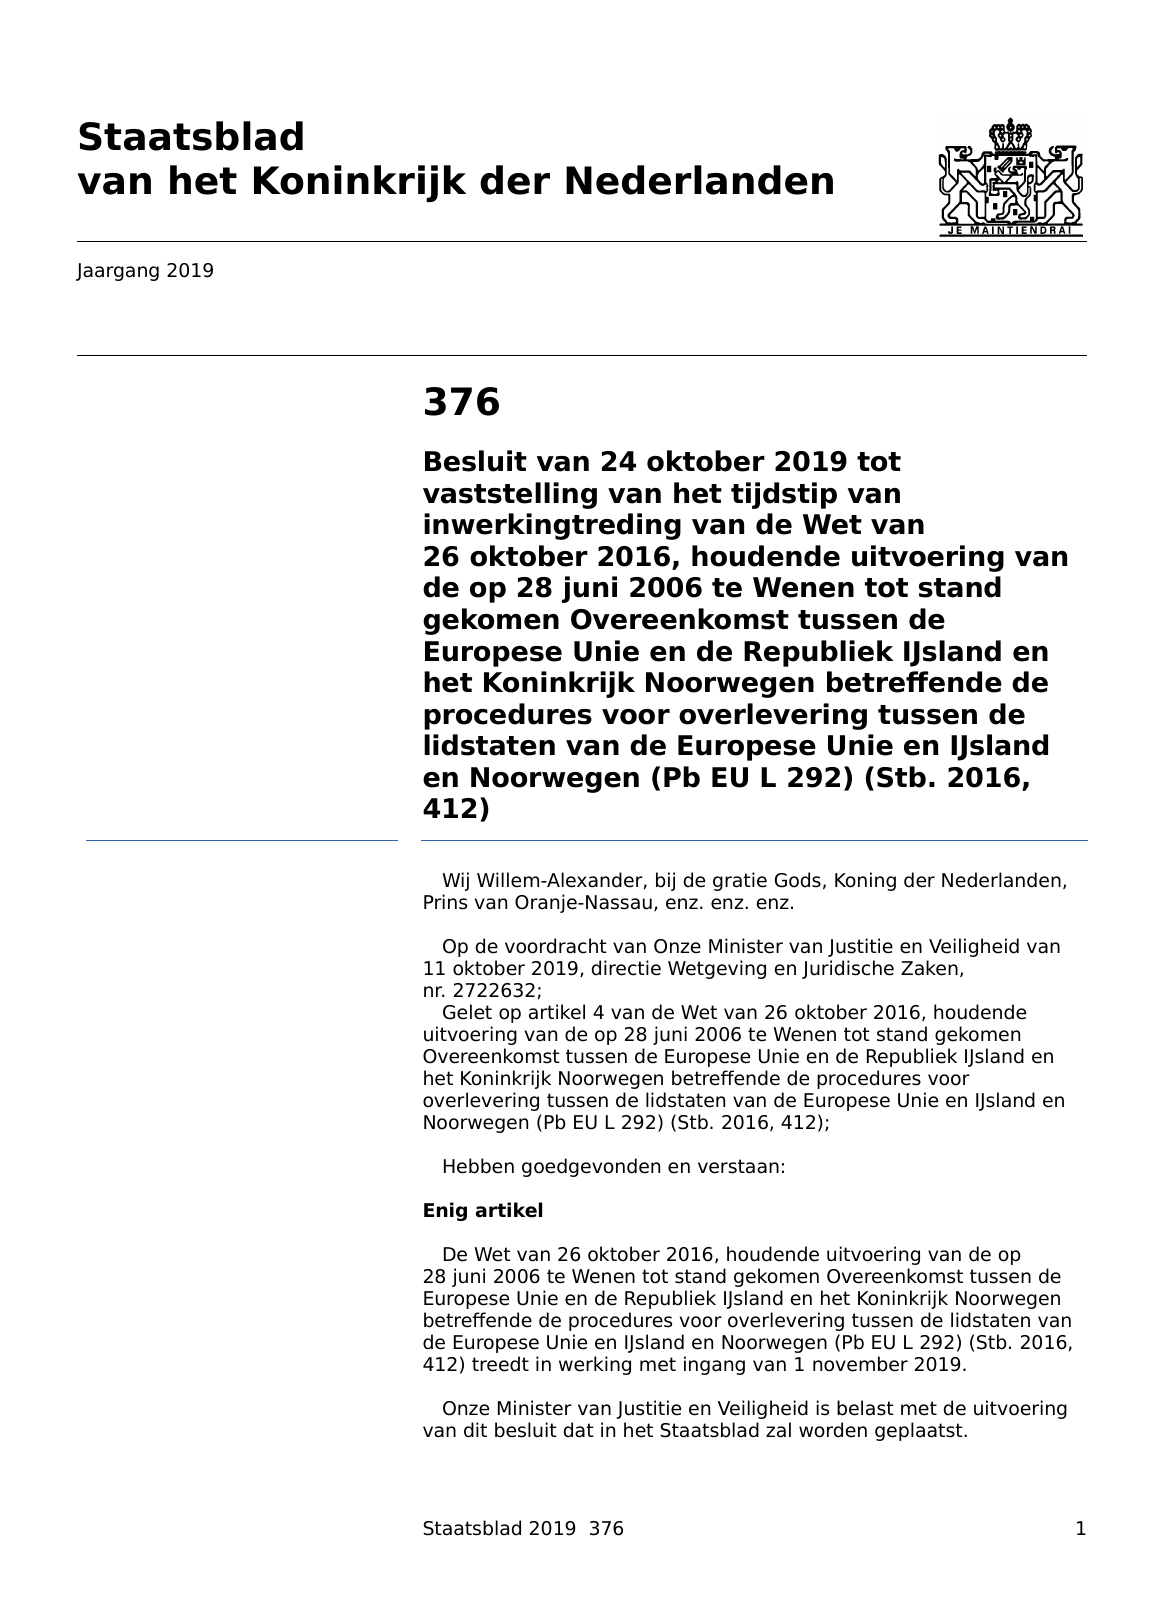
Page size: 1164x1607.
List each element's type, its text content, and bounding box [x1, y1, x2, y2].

picture [936, 115, 1087, 240]
subtitle 376 [422, 381, 1087, 424]
table_cell Jaargang 2019 [77, 242, 1087, 355]
subtitle Enig artikel [422, 1200, 1087, 1222]
text Hebben goedgevonden en verstaan: [422, 1156, 1087, 1178]
text De Wet van 26 oktober 2016, houdende uitvoering van de op 28 juni 2006 te Wenen tot stand gekomen Overeenkomst tussen de Europese Unie en de Republiek IJsland en het Koninkrijk Noorwegen betreffende de procedures voor overlevering tussen de lidstaten van de Europese Unie en IJsland en Noorwegen (Pb EU L 292) (Stb. 2016, 412) treedt in werking met ingang van 1 november 2019. [422, 1244, 1087, 1376]
text Wij Willem-Alexander, bij de gratie Gods, Koning der Nederlanden, Prins van Oranje-Nassau, enz. enz. enz. [422, 870, 1087, 914]
text Op de voordracht van Onze Minister van Justitie en Veiligheid van 11 oktober 2019, directie Wetgeving en Juridische Zaken, nr. 2722632; [422, 936, 1087, 1002]
text Gelet op artikel 4 van de Wet van 26 oktober 2016, houdende uitvoering van de op 28 juni 2006 te Wenen tot stand gekomen Overeenkomst tussen de Europese Unie en de Republiek IJsland en het Koninkrijk Noorwegen betreffende de procedures voor overlevering tussen de lidstaten van de Europese Unie en IJsland en Noorwegen (Pb EU L 292) (Stb. 2016, 412); [422, 1002, 1087, 1134]
text Onze Minister van Justitie en Veiligheid is belast met de uitvoering van dit besluit dat in het Staatsblad zal worden geplaatst. [422, 1398, 1087, 1442]
table_header Staatsblad van het Koninkrijk der Nederlanden [77, 100, 886, 241]
table_header [886, 100, 1087, 241]
text Besluit van 24 oktober 2019 tot vaststelling van het tijdstip van inwerkingtreding van de Wet van 26 oktober 2016, houdende uitvoering van de op 28 juni 2006 te Wenen tot stand gekomen Overeenkomst tussen de Europese Unie en de Republiek IJsland en het Koninkrijk Noorwegen betreffende de procedures voor overlevering tussen de lidstaten van de Europese Unie en IJsland en Noorwegen (Pb EU L 292) (Stb. 2016, 412) [422, 447, 1087, 825]
